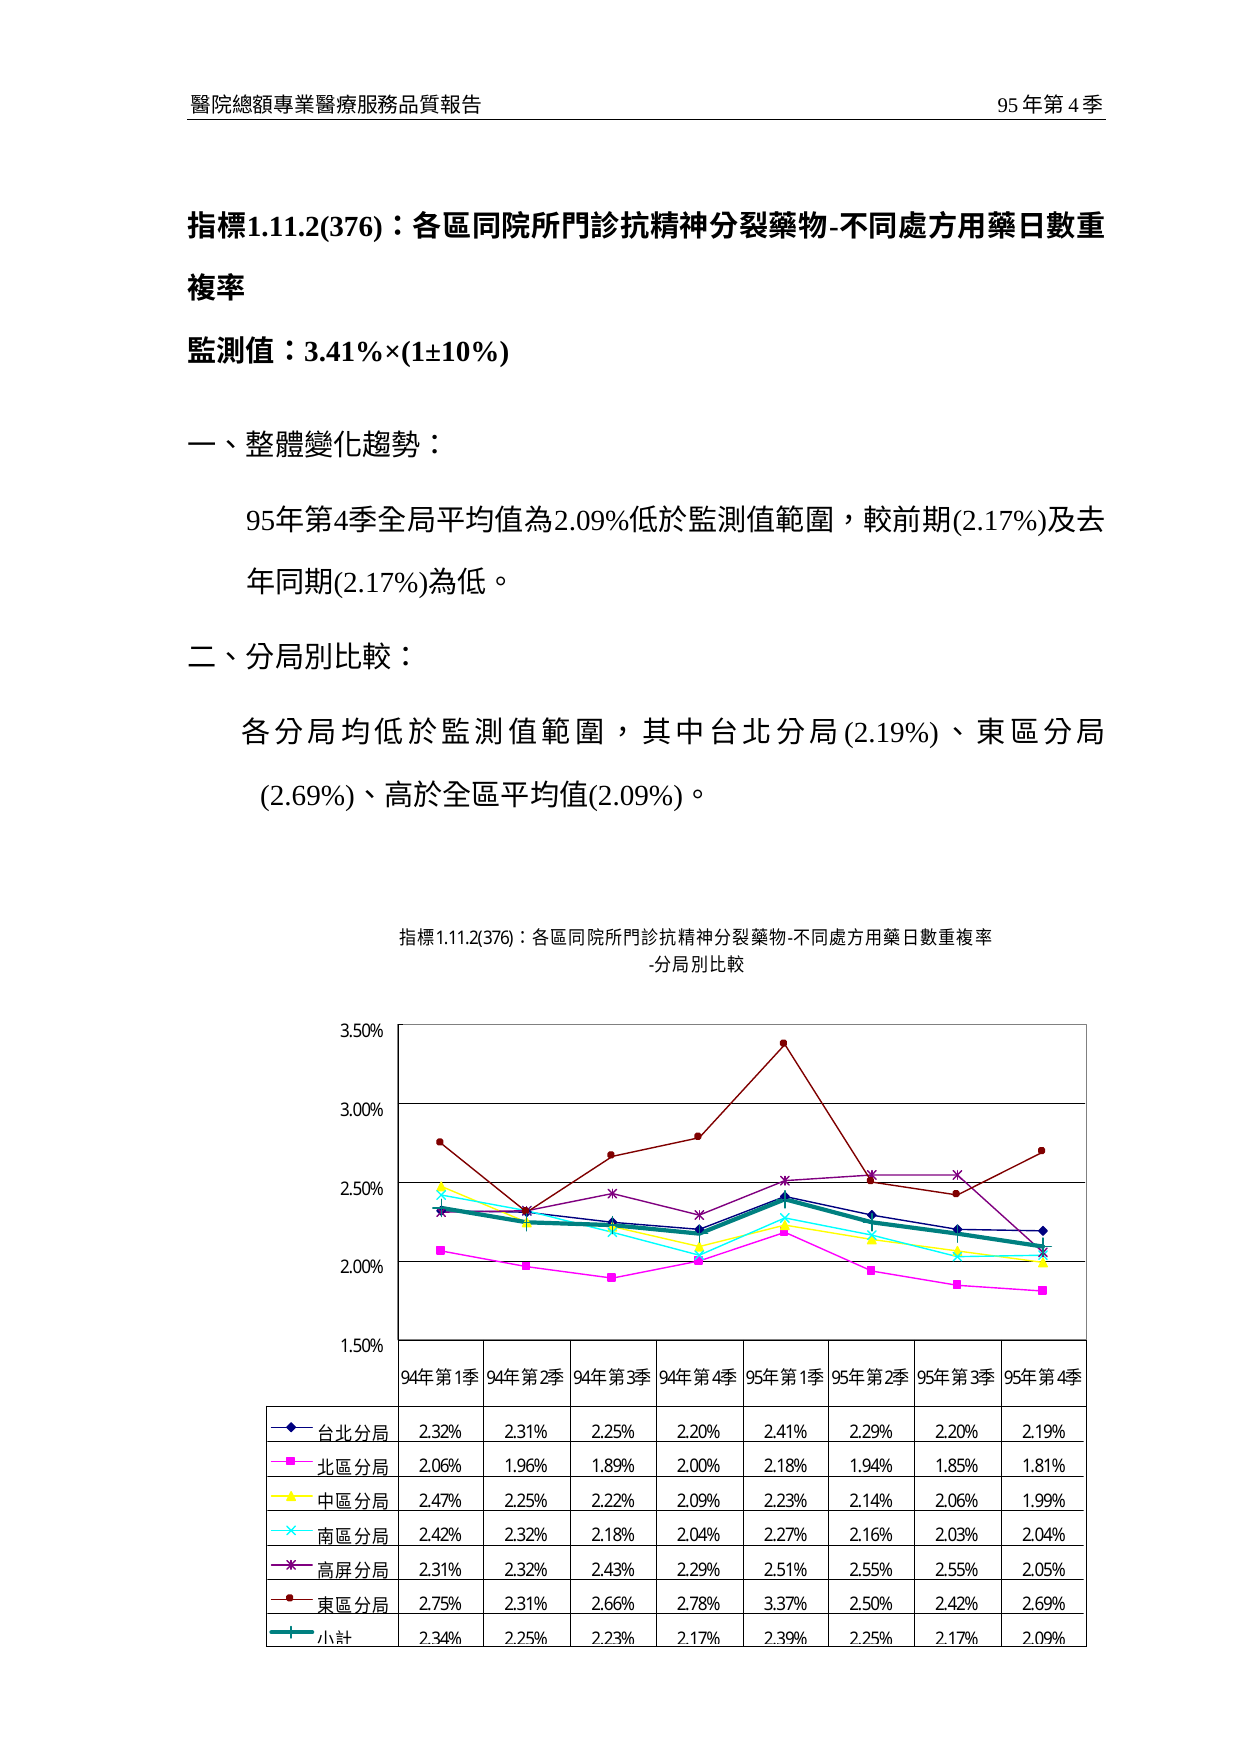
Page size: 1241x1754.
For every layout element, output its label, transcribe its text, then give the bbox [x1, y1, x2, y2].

text 一、整體變化趨勢： [187, 401, 1106, 463]
text 監測值：3.41%×(1±10%) [187, 307, 1106, 369]
text 各分局均低於監測值範圍，其中台北分局(2.19%)、東區分局(2.69%)、高於全區平均值(2.09%)。 [202, 688, 1106, 813]
text 95年第4季全局平均值為2.09%低於監測值範圍，較前期(2.17%)及去年同期(2.17%)為低。 [246, 476, 1106, 601]
text 指標1.11.2(376)：各區同院所門診抗精神分裂藥物-不同處方用藥日數重複率 [187, 182, 1106, 307]
text 二、分局別比較： [187, 613, 1106, 676]
